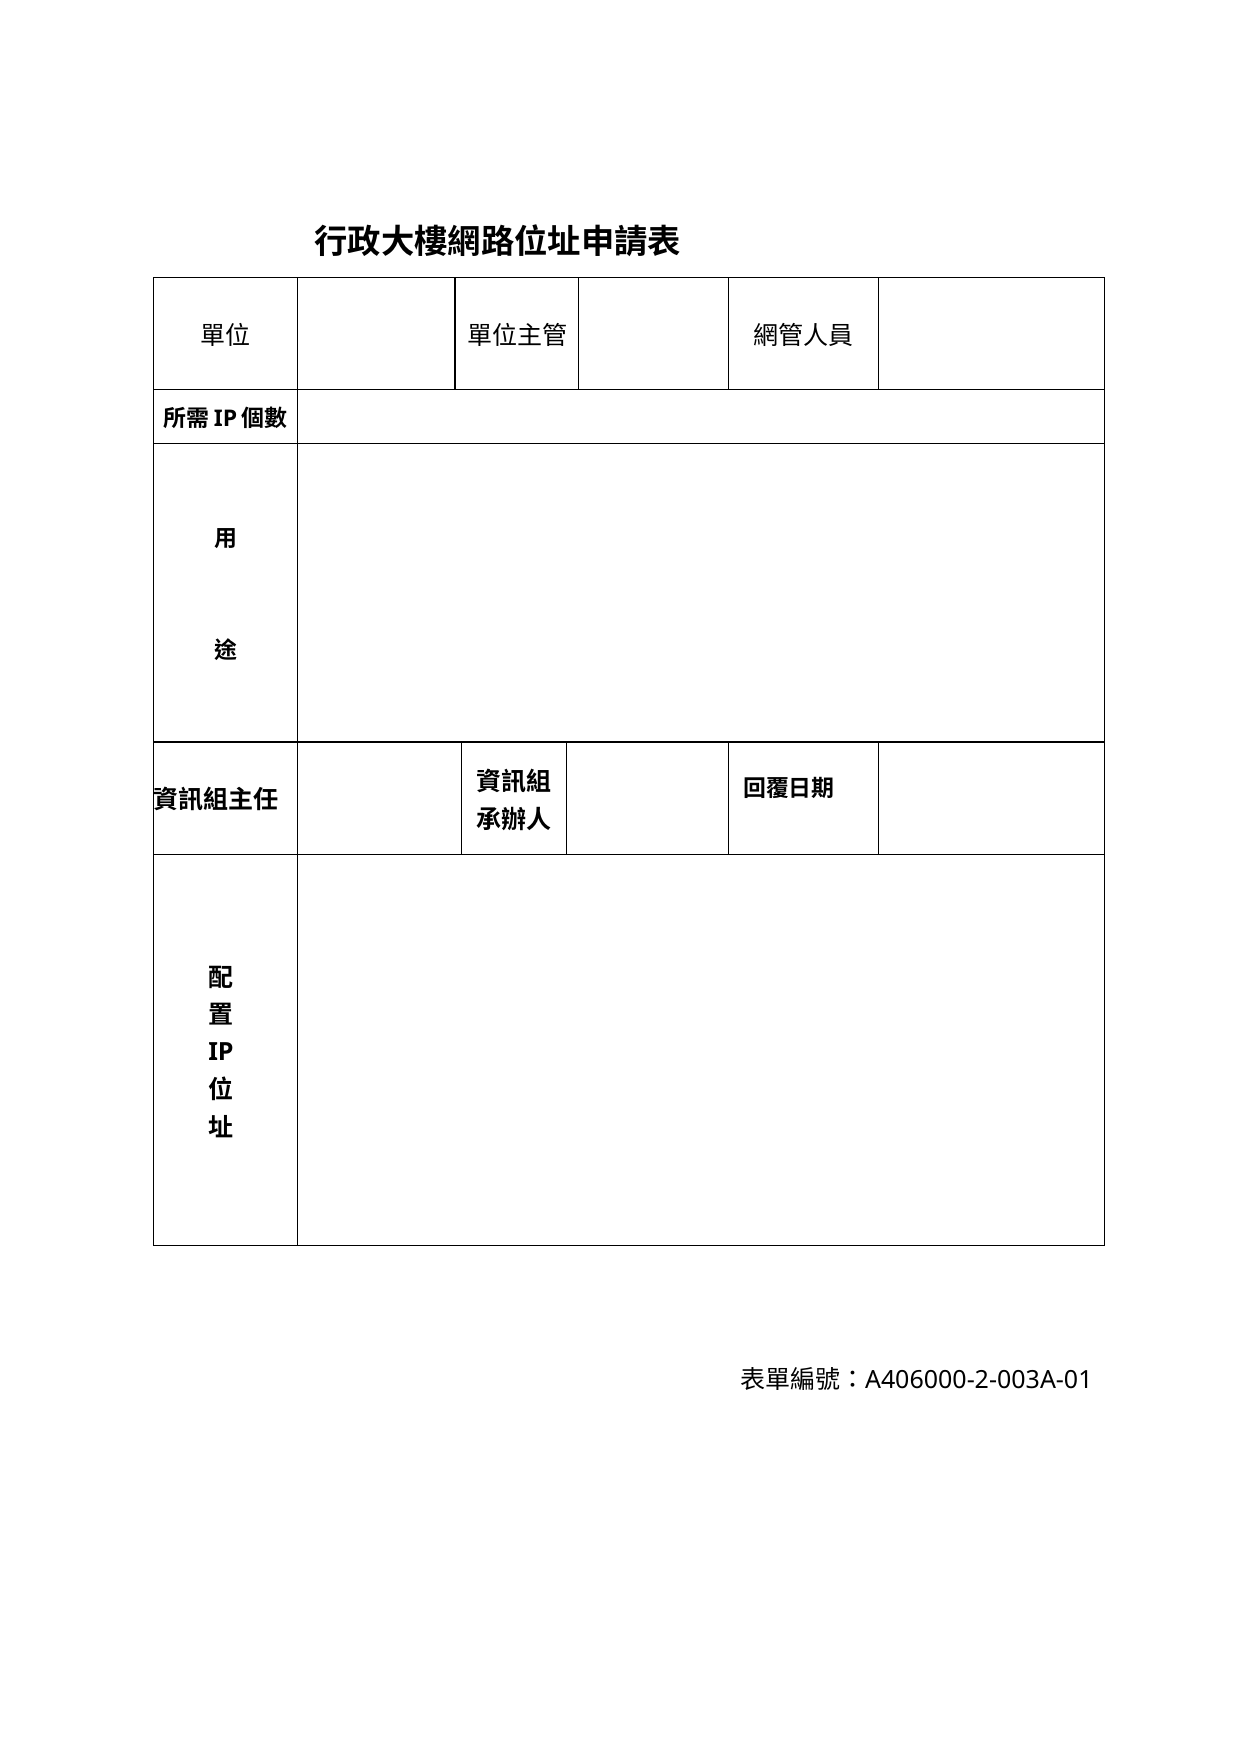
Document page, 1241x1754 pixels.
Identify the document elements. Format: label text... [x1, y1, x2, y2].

table_header 單位 [154, 278, 297, 389]
table_header [579, 278, 728, 389]
table_header [298, 278, 454, 389]
table_header [879, 278, 1104, 389]
table_cell [879, 743, 1104, 854]
table_cell [298, 855, 1104, 1245]
table_cell 所需IP個數 [154, 390, 297, 443]
table_cell [567, 743, 728, 854]
text 表單編號：A406000-2-003A-01 [198, 1358, 1092, 1396]
table_cell [298, 390, 1104, 443]
table_cell [298, 444, 1104, 741]
text 行政大樓網路位址申請表 [148, 202, 1092, 277]
table_header 網管人員 [729, 278, 878, 389]
table_cell 配 置 IP 位 址 [154, 855, 297, 1245]
table_cell 資訊組 承辦人 [462, 743, 566, 854]
table_header 單位主管 [456, 278, 578, 389]
table_cell [298, 743, 461, 854]
table_cell 回覆日期 [729, 743, 878, 854]
table_cell 用 途 [154, 444, 297, 741]
table_cell 資訊組主任 [154, 743, 297, 854]
